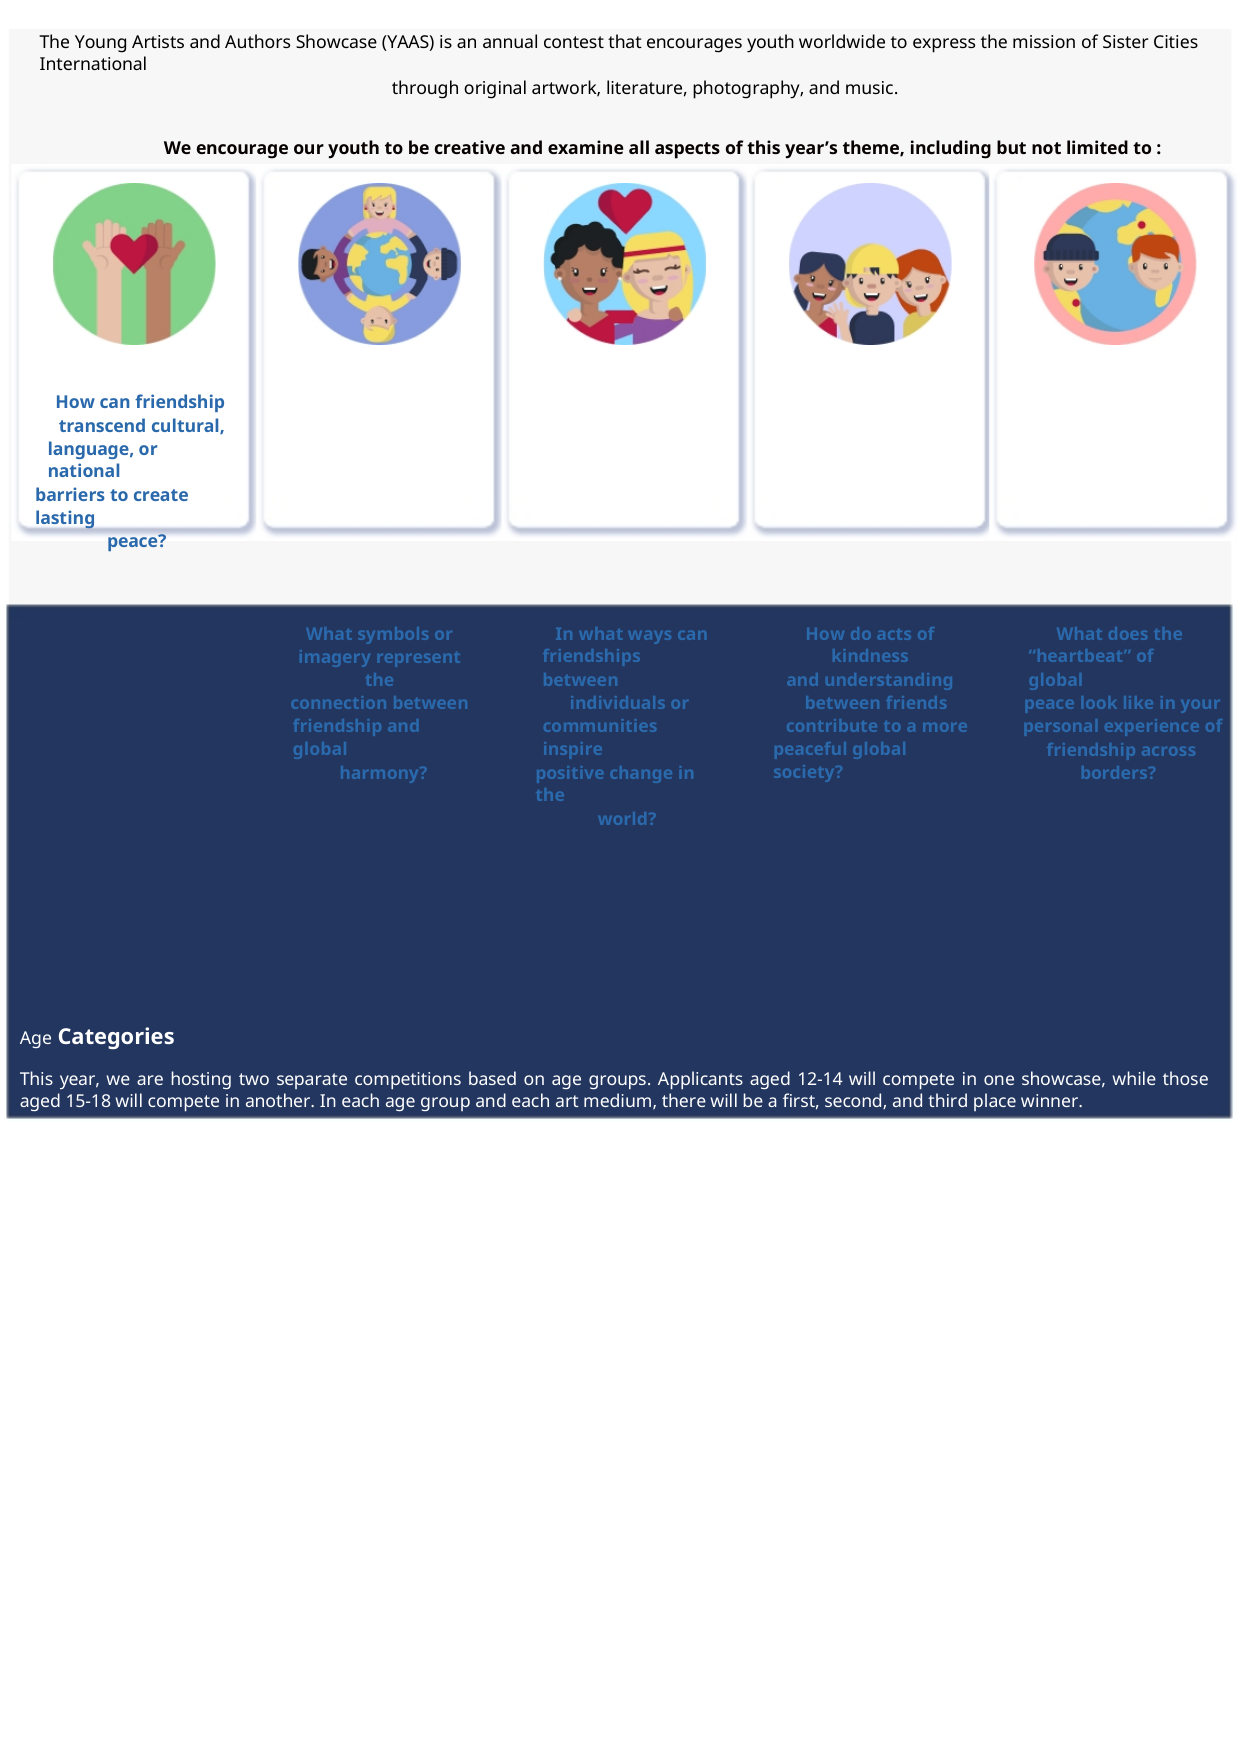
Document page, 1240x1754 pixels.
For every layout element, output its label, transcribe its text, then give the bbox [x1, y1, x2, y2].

text All cash prizes for the 2025 winners must be claimed within one month of receiving notification of their win. [19, 1327, 1225, 1351]
text This year, we are reintroducing an in-person aspect to the competition. Winners will be required to send framed versions of their original artwork to the Sister Cities International National Office in Washington, DC, at their own expense. Further details will be shared with winners in early summer 2025. The winning artwork will also be featured on the Sister Cities International website after the announcement. [19, 1236, 1225, 1305]
text Prizes [19, 1128, 1225, 1158]
text Grand prize winners in each age group and each art medium will receive a $1,000 prize. Second place winners will receive a $500 prize, and third place winners will be awarded a $250 prize. [19, 1173, 1225, 1219]
